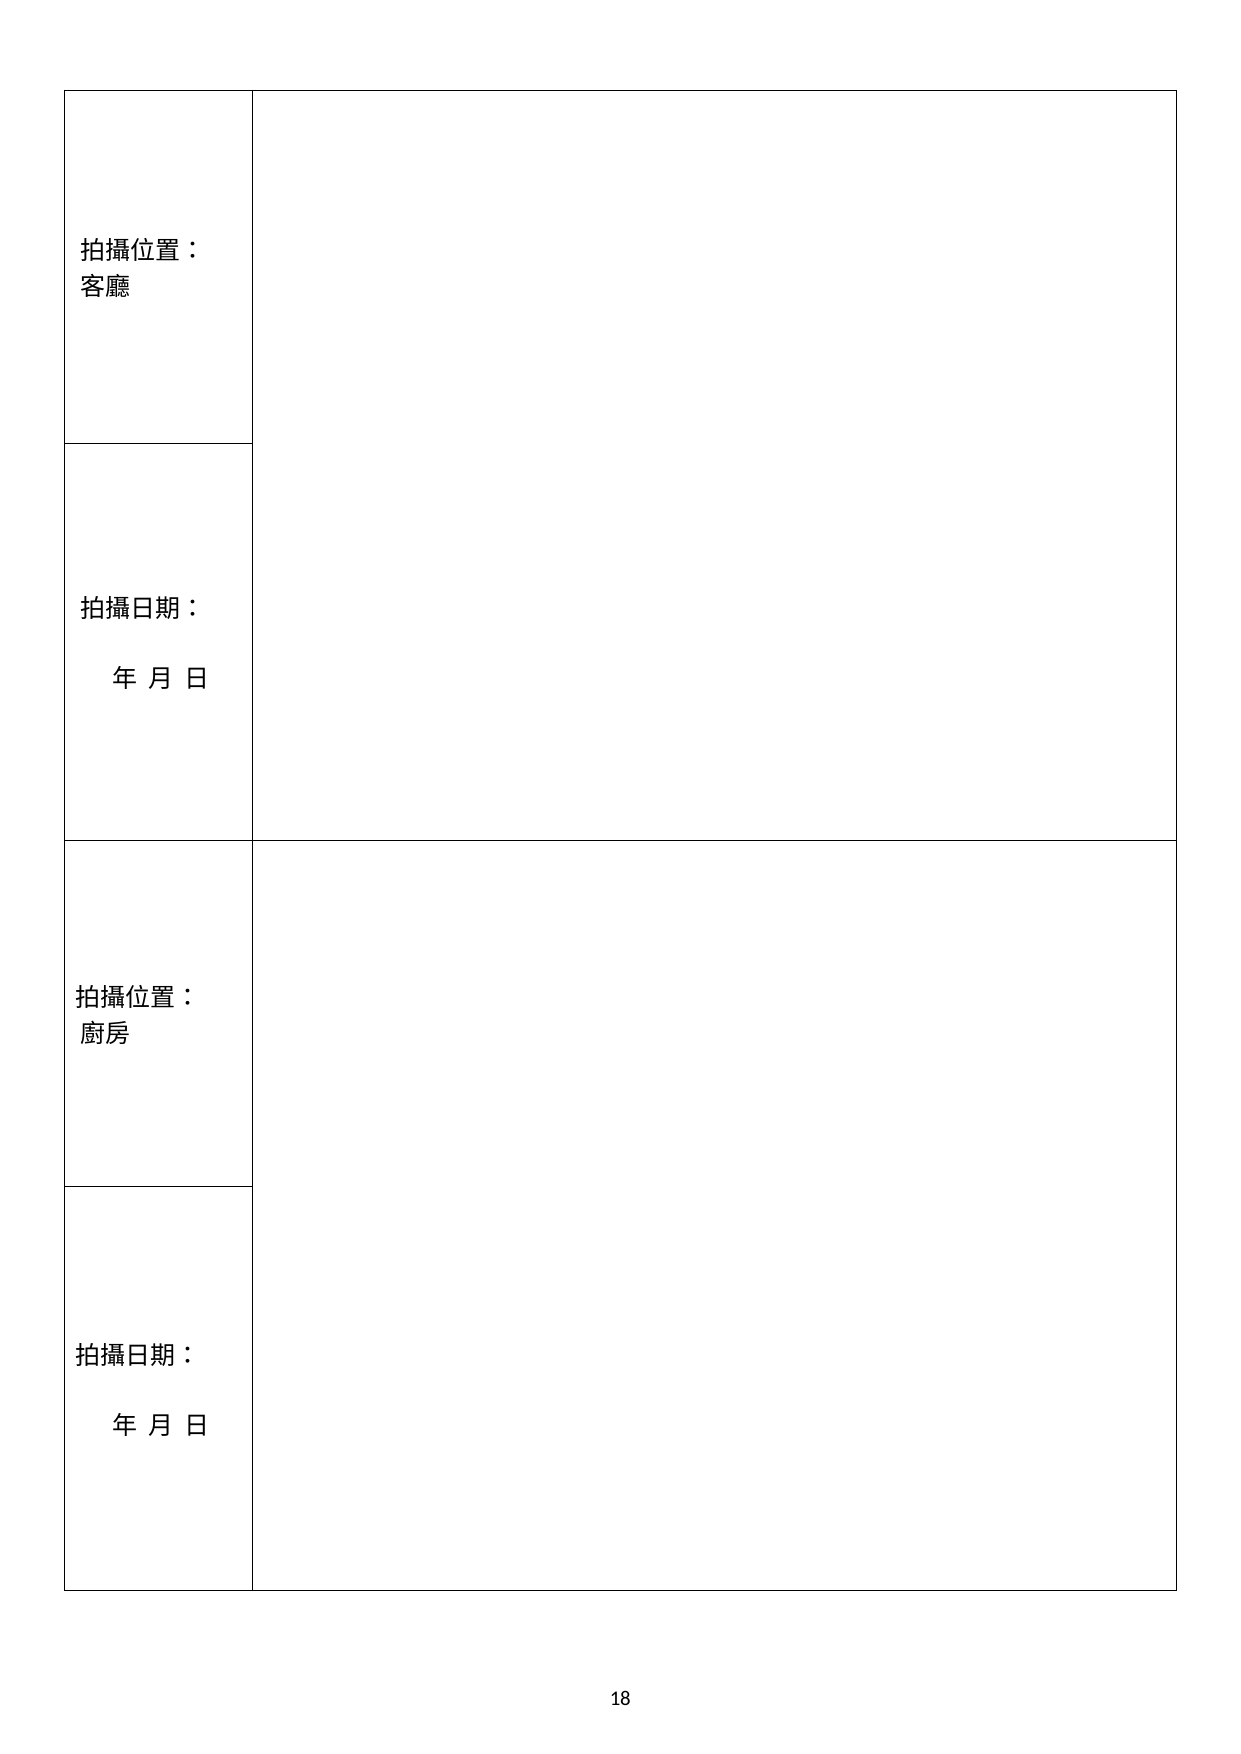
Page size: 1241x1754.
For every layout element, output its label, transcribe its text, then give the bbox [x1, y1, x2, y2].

table_cell 拍攝位置： 廚房 [65, 841, 252, 1186]
table_header 拍攝位置： 客廳 [65, 91, 252, 443]
table_cell 拍攝日期： 年 月 日 [65, 444, 252, 840]
table_header [253, 91, 1176, 840]
table_cell 拍攝日期： 年 月 日 [65, 1187, 252, 1590]
table_cell [253, 841, 1176, 1590]
